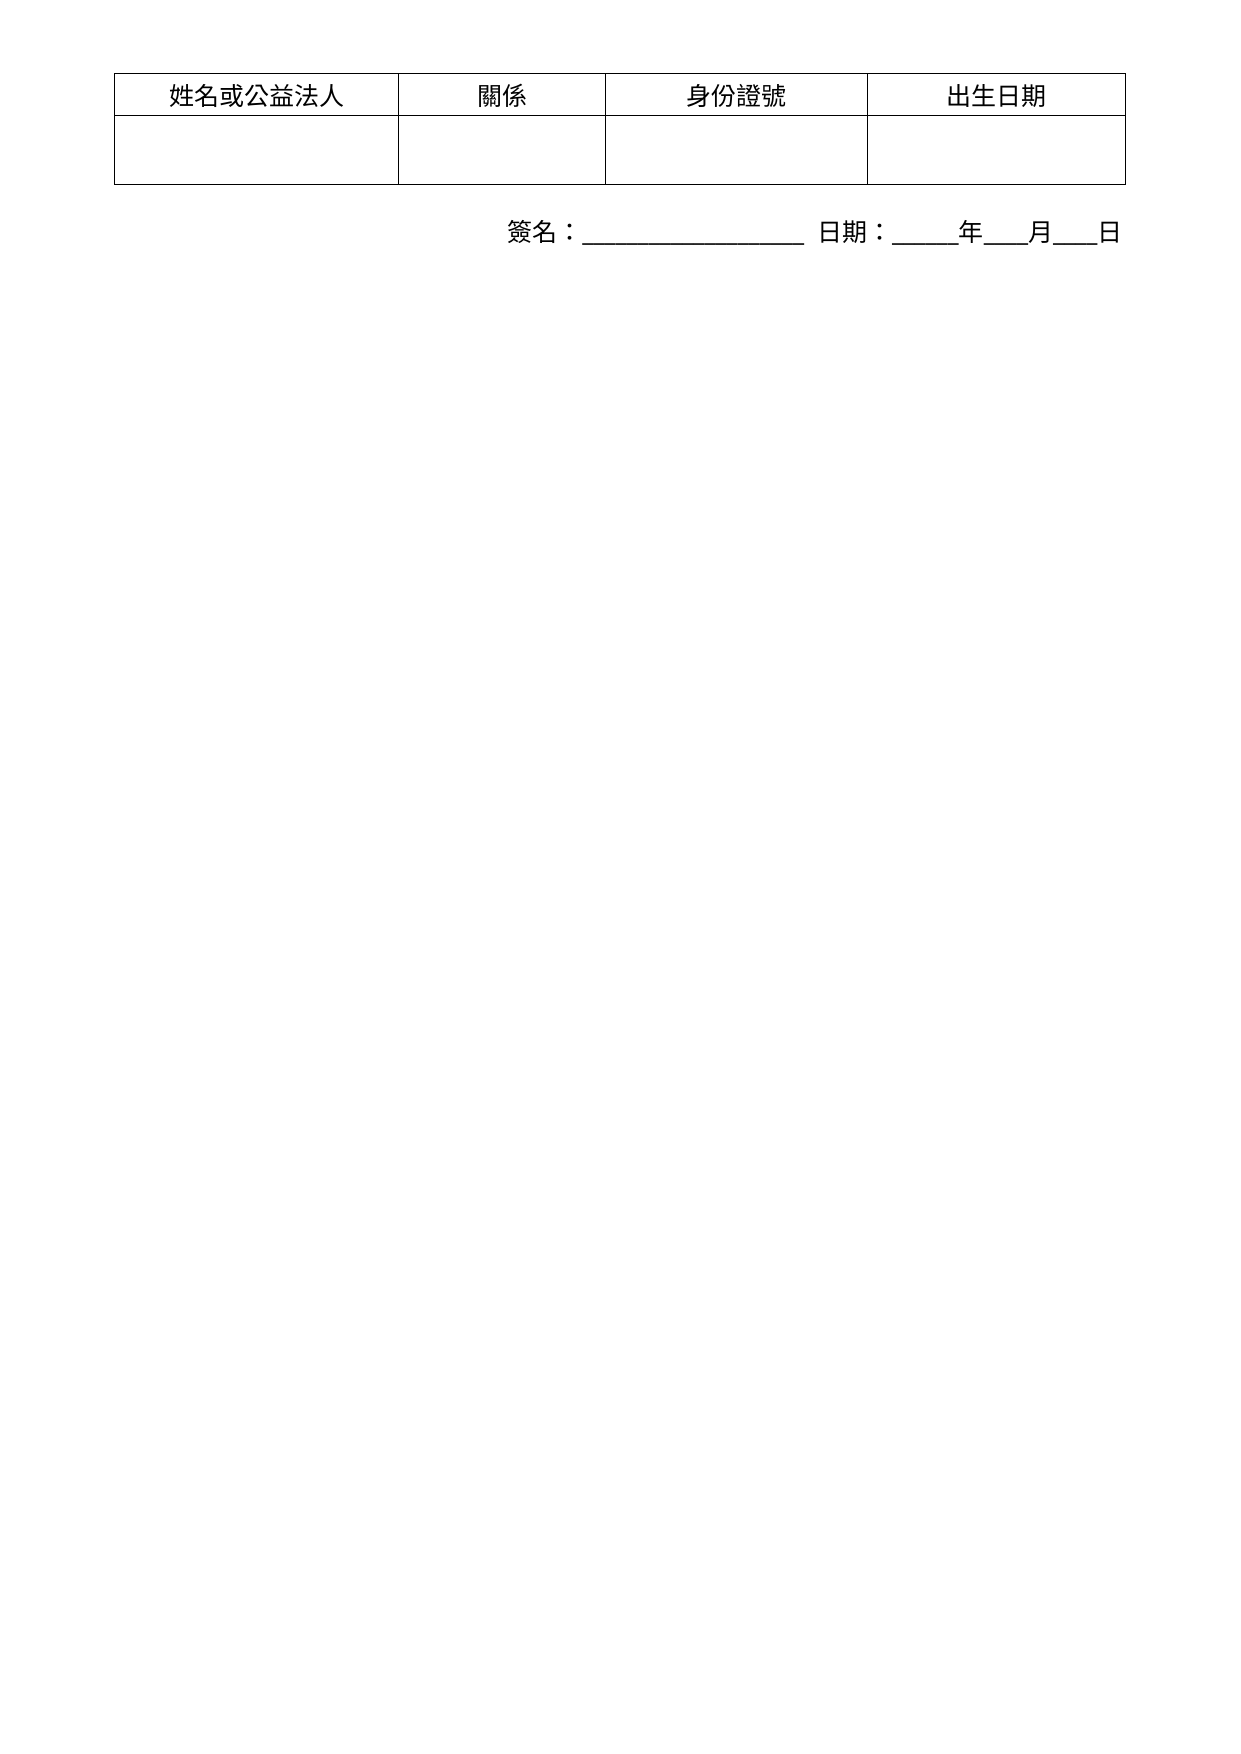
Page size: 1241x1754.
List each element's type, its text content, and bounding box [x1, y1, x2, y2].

text 簽名：____________________ 日期：______年____月____日 [118, 213, 1122, 249]
table_header 身份證號 [606, 74, 867, 114]
table_cell [868, 116, 1125, 184]
table_cell [115, 116, 398, 184]
table_header 姓名或公益法人 [115, 74, 398, 114]
table_header 出生日期 [868, 74, 1125, 114]
table_header 關係 [399, 74, 605, 114]
table_cell [399, 116, 605, 184]
table_cell [606, 116, 867, 184]
